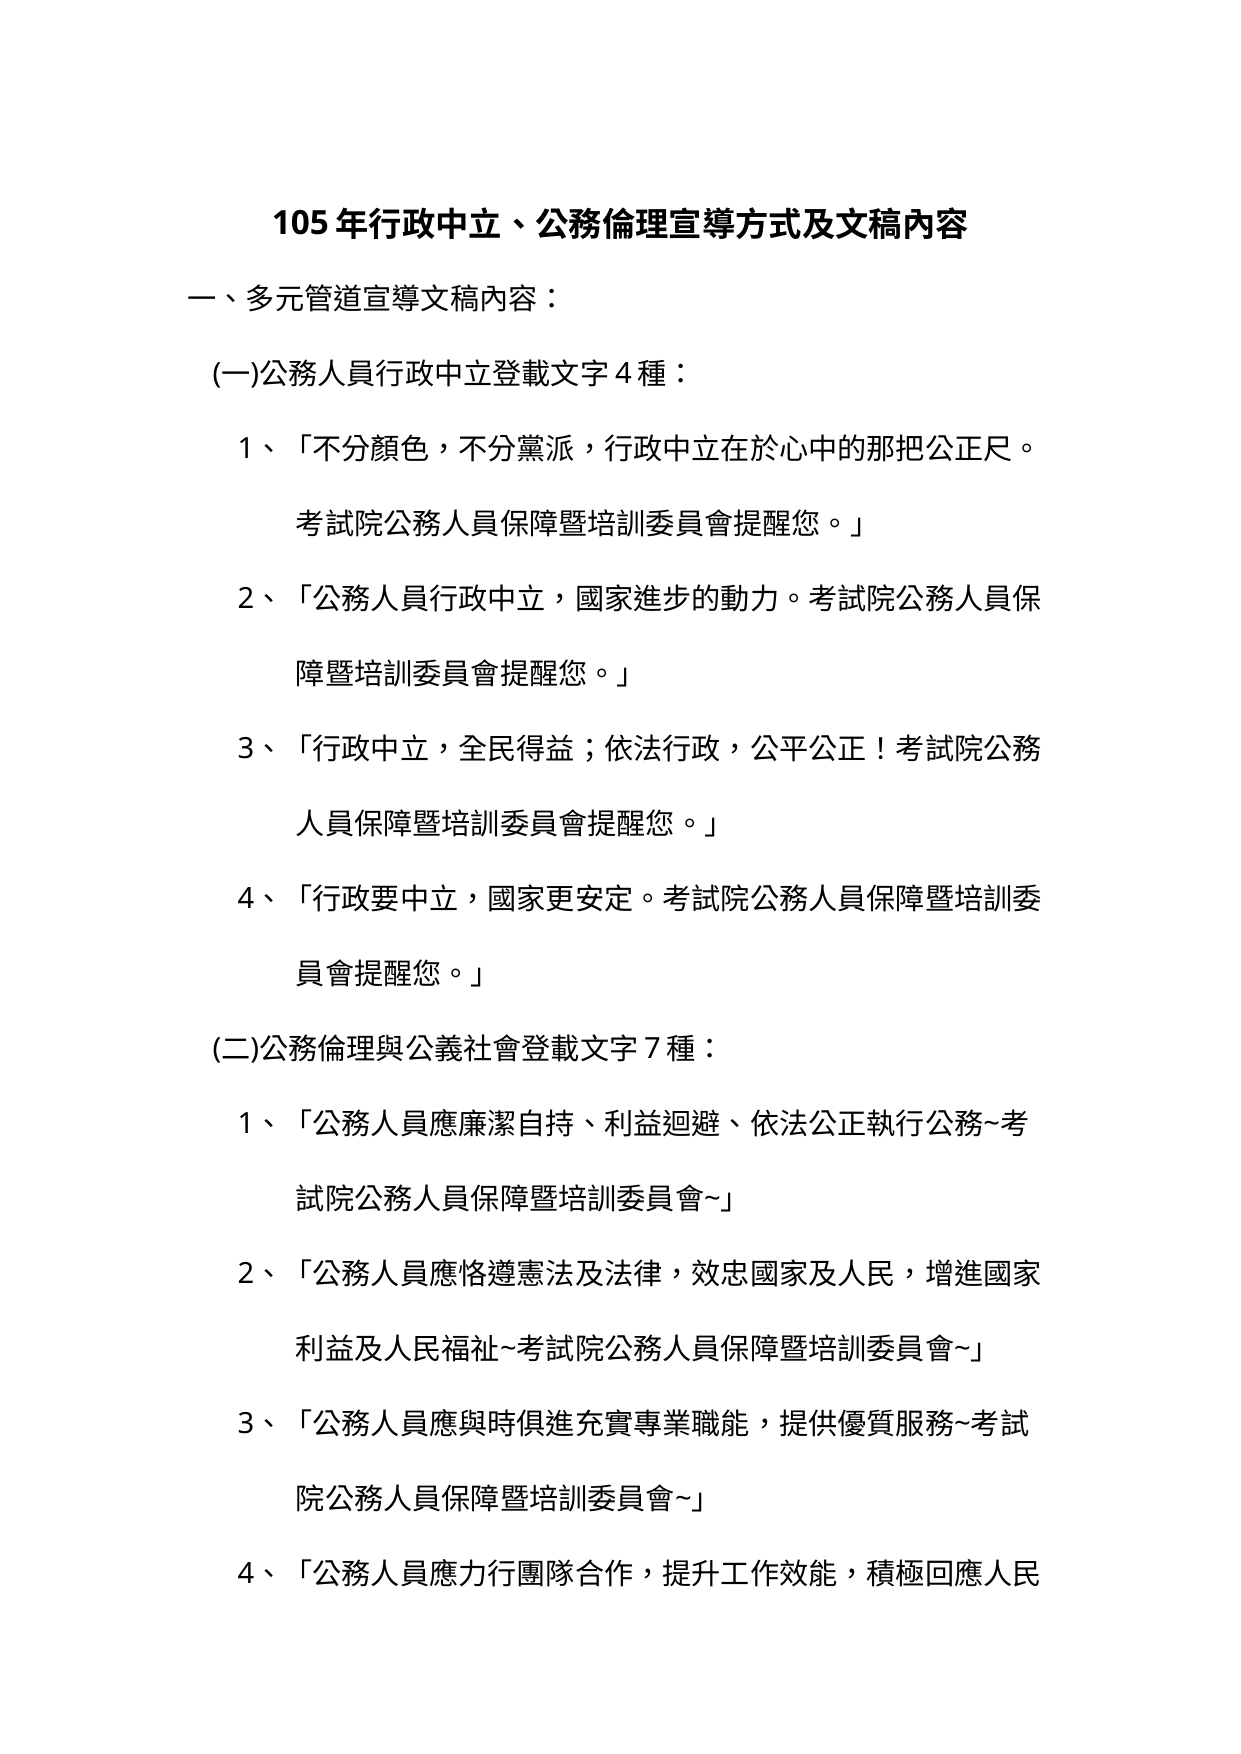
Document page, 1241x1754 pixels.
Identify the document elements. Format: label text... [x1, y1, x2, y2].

text (二)公務倫理與公義社會登載文字7種： [212, 1003, 1053, 1078]
text 4、「行政要中立，國家更安定。考試院公務人員保障暨培訓委員會提醒您。」 [237, 853, 1053, 1003]
text 1、「不分顏色，不分黨派，行政中立在於心中的那把公正尺。考試院公務人員保障暨培訓委員會提醒您。」 [237, 403, 1053, 553]
text (一)公務人員行政中立登載文字4種： [212, 328, 1053, 403]
text 3、「行政中立，全民得益；依法行政，公平公正！考試院公務人員保障暨培訓委員會提醒您。」 [237, 703, 1053, 853]
text 3、「公務人員應與時俱進充實專業職能，提供優質服務~考試院公務人員保障暨培訓委員會~」 [237, 1378, 1053, 1528]
text 一、多元管道宣導文稿內容： [187, 253, 1053, 328]
text 2、「公務人員應恪遵憲法及法律，效忠國家及人民，增進國家利益及人民福祉~考試院公務人員保障暨培訓委員會~」 [237, 1228, 1053, 1378]
text 105年行政中立、公務倫理宣導方式及文稿內容 [187, 178, 1053, 253]
text 2、「公務人員行政中立，國家進步的動力。考試院公務人員保障暨培訓委員會提醒您。」 [237, 553, 1053, 703]
text 4、「公務人員應力行團隊合作，提升工作效能，積極回應人民 [237, 1528, 1053, 1603]
text 1、「公務人員應廉潔自持、利益迴避、依法公正執行公務~考試院公務人員保障暨培訓委員會~」 [237, 1078, 1053, 1228]
